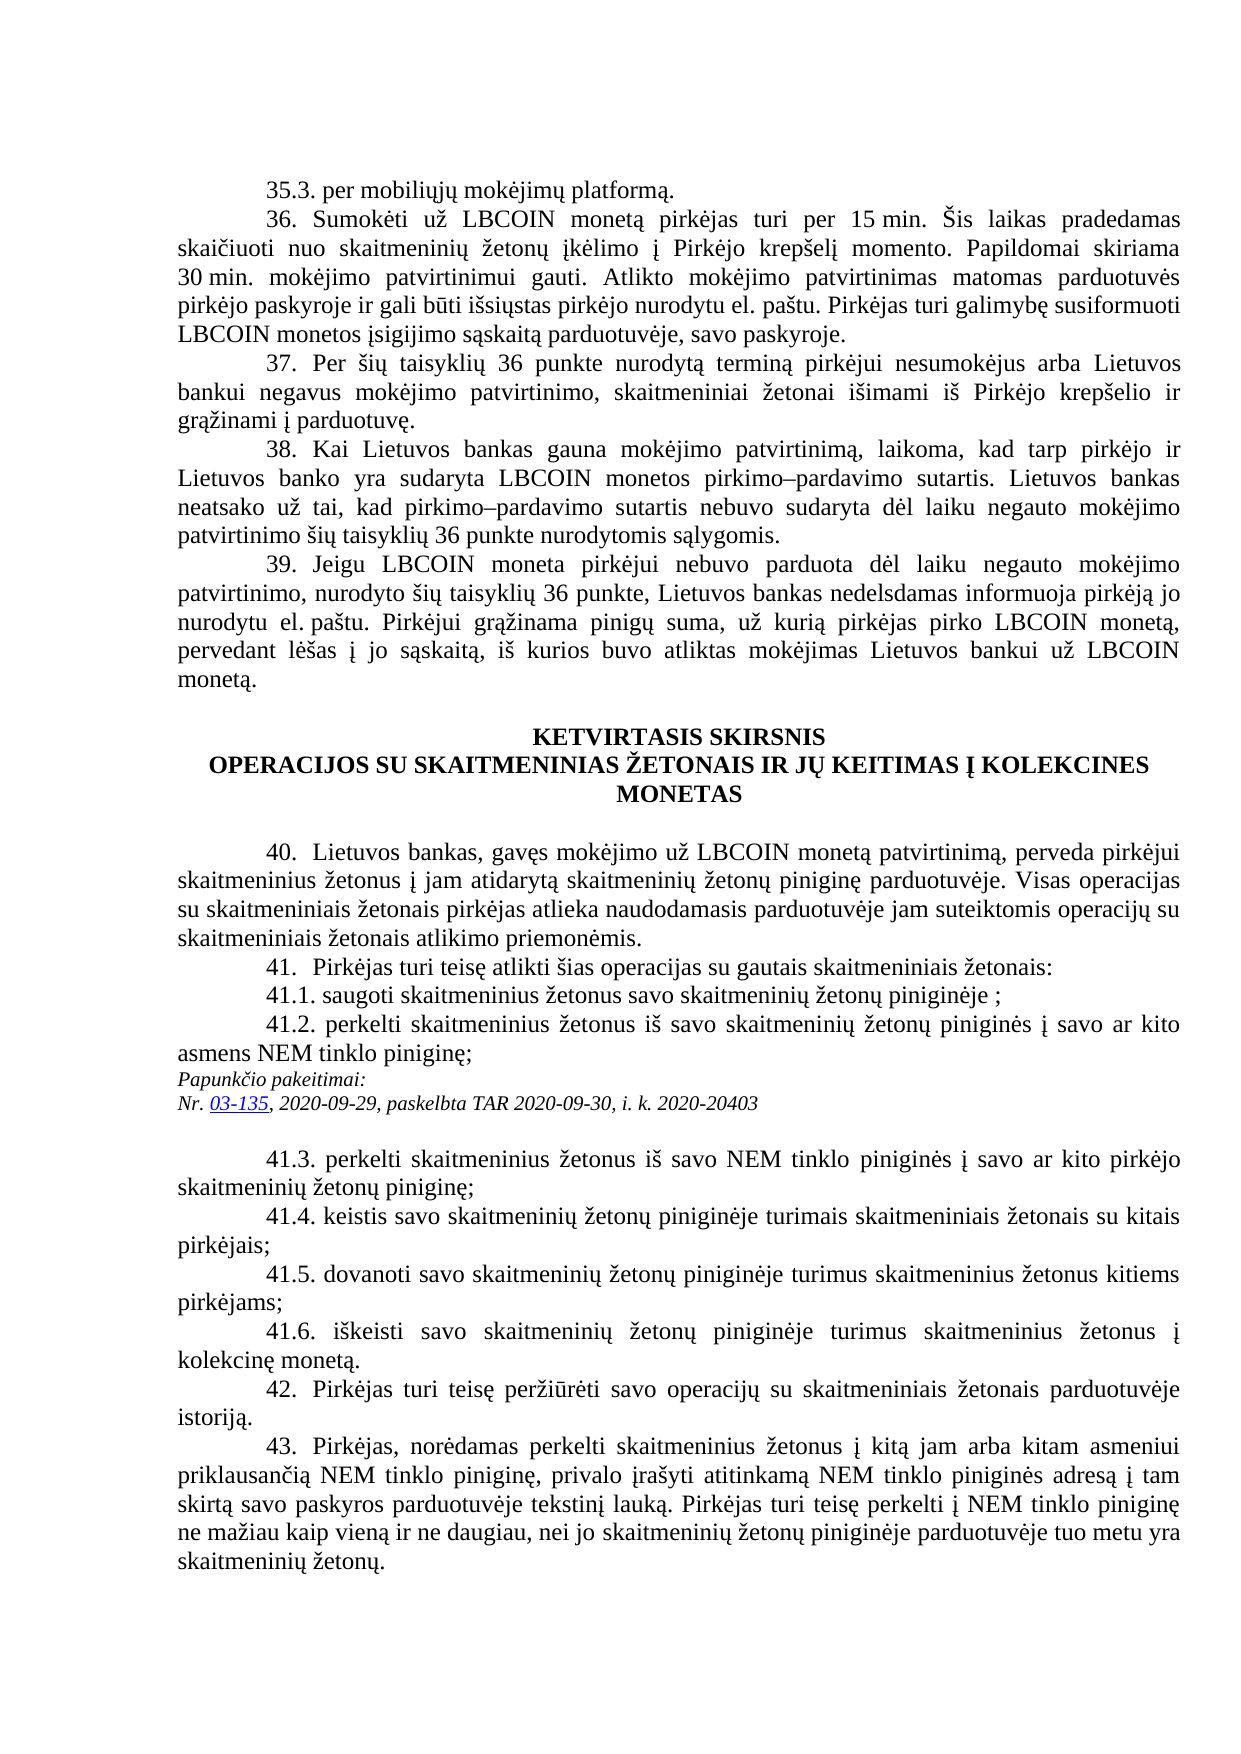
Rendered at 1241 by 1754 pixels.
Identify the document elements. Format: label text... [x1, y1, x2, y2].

text 37. Per šių taisyklių 36 punkte nurodytą terminą pirkėjui nesumokėjus arba Lietuvos bankui negavus mokėjimo patvirtinimo, skaitmeniniai žetonai išimami iš Pirkėjo krepšelio ir grąžinami į parduotuvę. [177, 348, 1181, 434]
text Nr. 03-135, 2020-09-29, paskelbta TAR 2020-09-30, i. k. 2020-20403 [177, 1091, 1181, 1115]
text 41. Pirkėjas turi teisę atlikti šias operacijas su gautais skaitmeniniais žetonais: [177, 952, 1181, 981]
text 39. Jeigu LBCOIN moneta pirkėjui nebuvo parduota dėl laiku negauto mokėjimo patvirtinimo, nurodyto šių taisyklių 36 punkte, Lietuvos bankas nedelsdamas informuoja pirkėją jo nurodytu el. paštu. Pirkėjui grąžinama pinigų suma, už kurią pirkėjas pirko LBCOIN monetą, pervedant lėšas į jo sąskaitą, iš kurios buvo atliktas mokėjimas Lietuvos bankui už LBCOIN monetą. [177, 549, 1181, 693]
text Papunkčio pakeitimai: [177, 1067, 1181, 1091]
text KETVIRTASIS SKIRSNIS [177, 722, 1181, 751]
text 41.4. keistis savo skaitmeninių žetonų piniginėje turimais skaitmeniniais žetonais su kitais pirkėjais; [177, 1201, 1181, 1259]
text 35.3. per mobiliųjų mokėjimų platformą. [177, 176, 1181, 204]
text 43. Pirkėjas, norėdamas perkelti skaitmeninius žetonus į kitą jam arba kitam asmeniui priklausančią NEM tinklo piniginę, privalo įrašyti atitinkamą NEM tinklo piniginės adresą į tam skirtą savo paskyros parduotuvėje tekstinį lauką. Pirkėjas turi teisę perkelti į NEM tinklo piniginę ne mažiau kaip vieną ir ne daugiau, nei jo skaitmeninių žetonų piniginėje parduotuvėje tuo metu yra skaitmeninių žetonų. [177, 1431, 1181, 1575]
text 42. Pirkėjas turi teisę peržiūrėti savo operacijų su skaitmeniniais žetonais parduotuvėje istoriją. [177, 1374, 1181, 1431]
text 41.1. saugoti skaitmeninius žetonus savo skaitmeninių žetonų piniginėje ; [177, 981, 1181, 1009]
text 41.5. dovanoti savo skaitmeninių žetonų piniginėje turimus skaitmeninius žetonus kitiems pirkėjams; [177, 1259, 1181, 1316]
text 41.3. perkelti skaitmeninius žetonus iš savo NEM tinklo piniginės į savo ar kito pirkėjo skaitmeninių žetonų piniginę; [177, 1144, 1181, 1201]
text 41.2. perkelti skaitmeninius žetonus iš savo skaitmeninių žetonų piniginės į savo ar kito asmens NEM tinklo piniginę; [177, 1009, 1181, 1067]
text 40. Lietuvos bankas, gavęs mokėjimo už LBCOIN monetą patvirtinimą, perveda pirkėjui skaitmeninius žetonus į jam atidarytą skaitmeninių žetonų piniginę parduotuvėje. Visas operacijas su skaitmeniniais žetonais pirkėjas atlieka naudodamasis parduotuvėje jam suteiktomis operacijų su skaitmeniniais žetonais atlikimo priemonėmis. [177, 837, 1181, 952]
text OPERACIJOS SU SKAITMENINIAS ŽETONAIS IR JŲ KEITIMAS Į KOLEKCINES MONETAS [177, 751, 1181, 808]
text 36. Sumokėti už LBCOIN monetą pirkėjas turi per 15 min. Šis laikas pradedamas skaičiuoti nuo skaitmeninių žetonų įkėlimo į Pirkėjo krepšelį momento. Papildomai skiriama 30 min. mokėjimo patvirtinimui gauti. Atlikto mokėjimo patvirtinimas matomas parduotuvės pirkėjo paskyroje ir gali būti išsiųstas pirkėjo nurodytu el. paštu. Pirkėjas turi galimybę susiformuoti LBCOIN monetos įsigijimo sąskaitą parduotuvėje, savo paskyroje. [177, 204, 1181, 348]
text 38. Kai Lietuvos bankas gauna mokėjimo patvirtinimą, laikoma, kad tarp pirkėjo ir Lietuvos banko yra sudaryta LBCOIN monetos pirkimo–pardavimo sutartis. Lietuvos bankas neatsako už tai, kad pirkimo–pardavimo sutartis nebuvo sudaryta dėl laiku negauto mokėjimo patvirtinimo šių taisyklių 36 punkte nurodytomis sąlygomis. [177, 434, 1181, 549]
text 41.6. iškeisti savo skaitmeninių žetonų piniginėje turimus skaitmeninius žetonus į kolekcinę monetą. [177, 1316, 1181, 1374]
